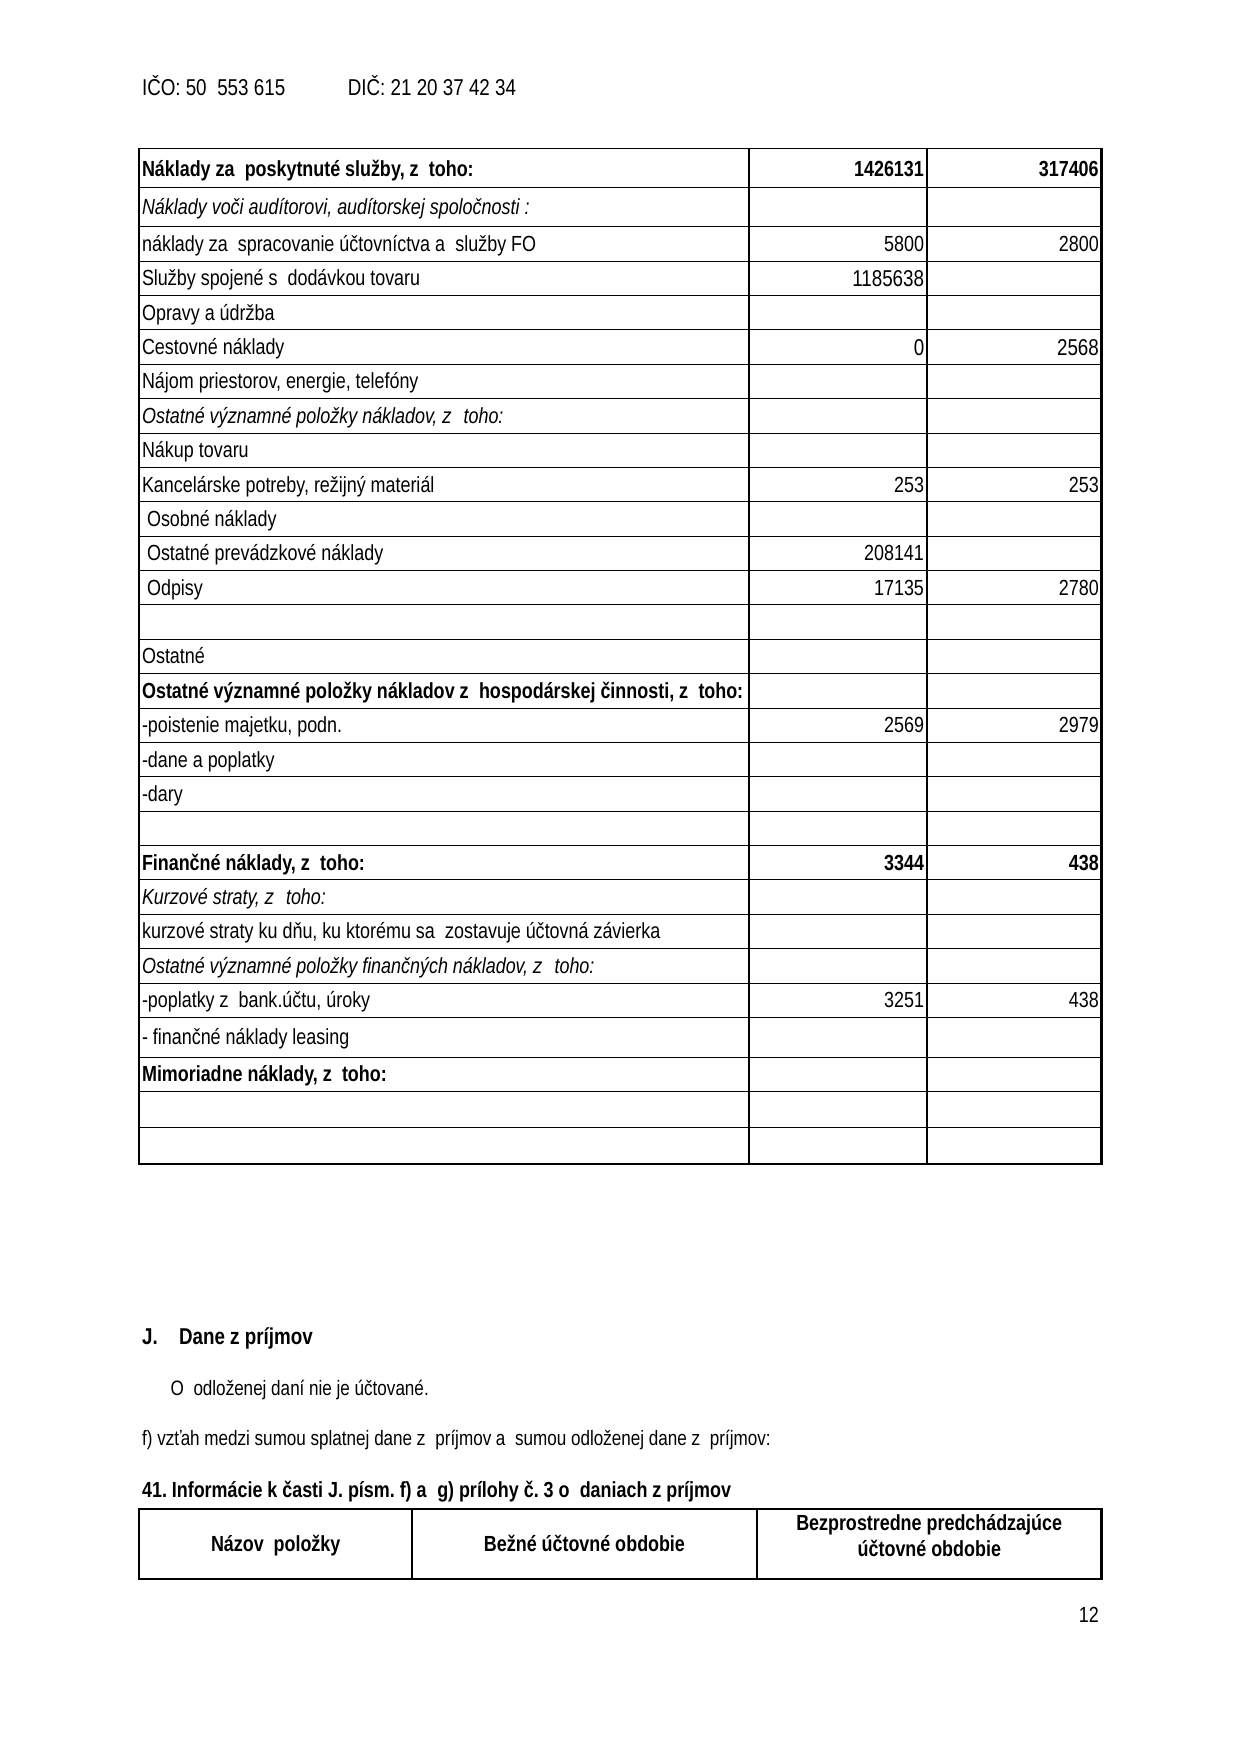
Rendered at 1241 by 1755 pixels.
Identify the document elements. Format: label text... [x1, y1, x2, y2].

table_cell 1185638 [750, 262, 926, 295]
table_cell [750, 640, 926, 673]
table_cell [750, 399, 926, 432]
table_cell -poistenie majetku, podn. [140, 709, 748, 742]
table_cell [750, 1058, 926, 1091]
table_cell [928, 777, 1100, 811]
table_cell Odpisy [140, 571, 748, 604]
table_cell 0 [750, 330, 926, 364]
table_cell [928, 365, 1100, 398]
table_cell Opravy a údržba [140, 296, 748, 329]
table_cell 17135 [750, 571, 926, 604]
table_cell [750, 188, 926, 226]
table_header Názov položky [140, 1510, 411, 1578]
table_cell 2568 [928, 330, 1100, 364]
table_cell 2979 [928, 709, 1100, 742]
table_cell Ostatné významné položky nákladov, z toho: [140, 399, 748, 432]
table_cell Náklady voči audítorovi, audítorskej spoločnosti : [140, 188, 748, 226]
table_cell [140, 1128, 748, 1163]
table_cell [928, 502, 1100, 536]
table_cell Finančné náklady, z toho: [140, 846, 748, 879]
table_cell 253 [928, 468, 1100, 501]
table_cell 208141 [750, 537, 926, 570]
table_cell Mimoriadne náklady, z toho: [140, 1058, 748, 1091]
table_cell 3251 [750, 984, 926, 1017]
text J. Dane z príjmov [142, 1323, 1098, 1349]
table_cell [750, 1092, 926, 1127]
table_cell [928, 915, 1100, 948]
table_cell náklady za spracovanie účtovníctva a služby FO [140, 227, 748, 261]
table_cell [928, 1018, 1100, 1057]
table_cell [750, 777, 926, 811]
table_cell [750, 605, 926, 639]
table_cell -dane a poplatky [140, 743, 748, 776]
table_cell 1426131 [750, 149, 926, 187]
table_cell [928, 434, 1100, 467]
table_cell 2780 [928, 571, 1100, 604]
table_cell [750, 434, 926, 467]
table_cell - finančné náklady leasing [140, 1018, 748, 1057]
table_cell Kancelárske potreby, režijný materiál [140, 468, 748, 501]
table_cell -poplatky z bank.účtu, úroky [140, 984, 748, 1017]
table_cell [750, 812, 926, 845]
table_cell [928, 743, 1100, 776]
table_cell 438 [928, 984, 1100, 1017]
table_cell [928, 399, 1100, 432]
table_cell 2800 [928, 227, 1100, 261]
table_cell [928, 296, 1100, 329]
table_cell [750, 949, 926, 982]
table_cell Ostatné významné položky finančných nákladov, z toho: [140, 949, 748, 982]
table_cell 3344 [750, 846, 926, 879]
table_cell [928, 880, 1100, 914]
table_cell [750, 365, 926, 398]
table_cell [928, 1128, 1100, 1163]
table_cell [928, 605, 1100, 639]
table_cell 5800 [750, 227, 926, 261]
table_cell [750, 880, 926, 914]
table_cell -dary [140, 777, 748, 811]
table_cell Osobné náklady [140, 502, 748, 536]
table_cell 438 [928, 846, 1100, 879]
table_cell [928, 1058, 1100, 1091]
table_cell [750, 1128, 926, 1163]
table_cell [750, 674, 926, 707]
table_cell [928, 949, 1100, 982]
table_cell [928, 674, 1100, 707]
table_cell Ostatné prevádzkové náklady [140, 537, 748, 570]
table_cell 2569 [750, 709, 926, 742]
table_cell [750, 743, 926, 776]
table_cell [140, 812, 748, 845]
table_cell [928, 537, 1100, 570]
table_cell Ostatné [140, 640, 748, 673]
table_cell [140, 1092, 748, 1127]
table_cell 317406 [928, 149, 1100, 187]
table_cell Náklady za poskytnuté služby, z toho: [140, 149, 748, 187]
table_cell [140, 605, 748, 639]
table_header Bezprostredne predchádzajúce účtovné obdobie [758, 1510, 1100, 1578]
table_cell 253 [750, 468, 926, 501]
table_cell Cestovné náklady [140, 330, 748, 364]
table_cell [928, 640, 1100, 673]
table_cell [928, 1092, 1100, 1127]
table_cell [928, 812, 1100, 845]
table_cell [750, 502, 926, 536]
subtitle 41. Informácie k časti J. písm. f) a g) prílohy č. 3 o daniach z príjmov [142, 1476, 1098, 1502]
table_cell [750, 915, 926, 948]
text f) vzťah medzi sumou splatnej dane z príjmov a sumou odloženej dane z príjmov: [142, 1426, 1098, 1450]
table_cell [928, 188, 1100, 226]
table_header Bežné účtovné obdobie [413, 1510, 756, 1578]
table_cell Nákup tovaru [140, 434, 748, 467]
table_cell kurzové straty ku dňu, ku ktorému sa zostavuje účtovná závierka [140, 915, 748, 948]
text O odloženej daní nie je účtované. [142, 1376, 1098, 1400]
table_cell [750, 1018, 926, 1057]
table_cell Služby spojené s dodávkou tovaru [140, 262, 748, 295]
table_cell Kurzové straty, z toho: [140, 880, 748, 914]
table_cell [750, 296, 926, 329]
table_cell Ostatné významné položky nákladov z hospodárskej činnosti, z toho: [140, 674, 748, 707]
table_cell Nájom priestorov, energie, telefóny [140, 365, 748, 398]
table_cell [928, 262, 1100, 295]
